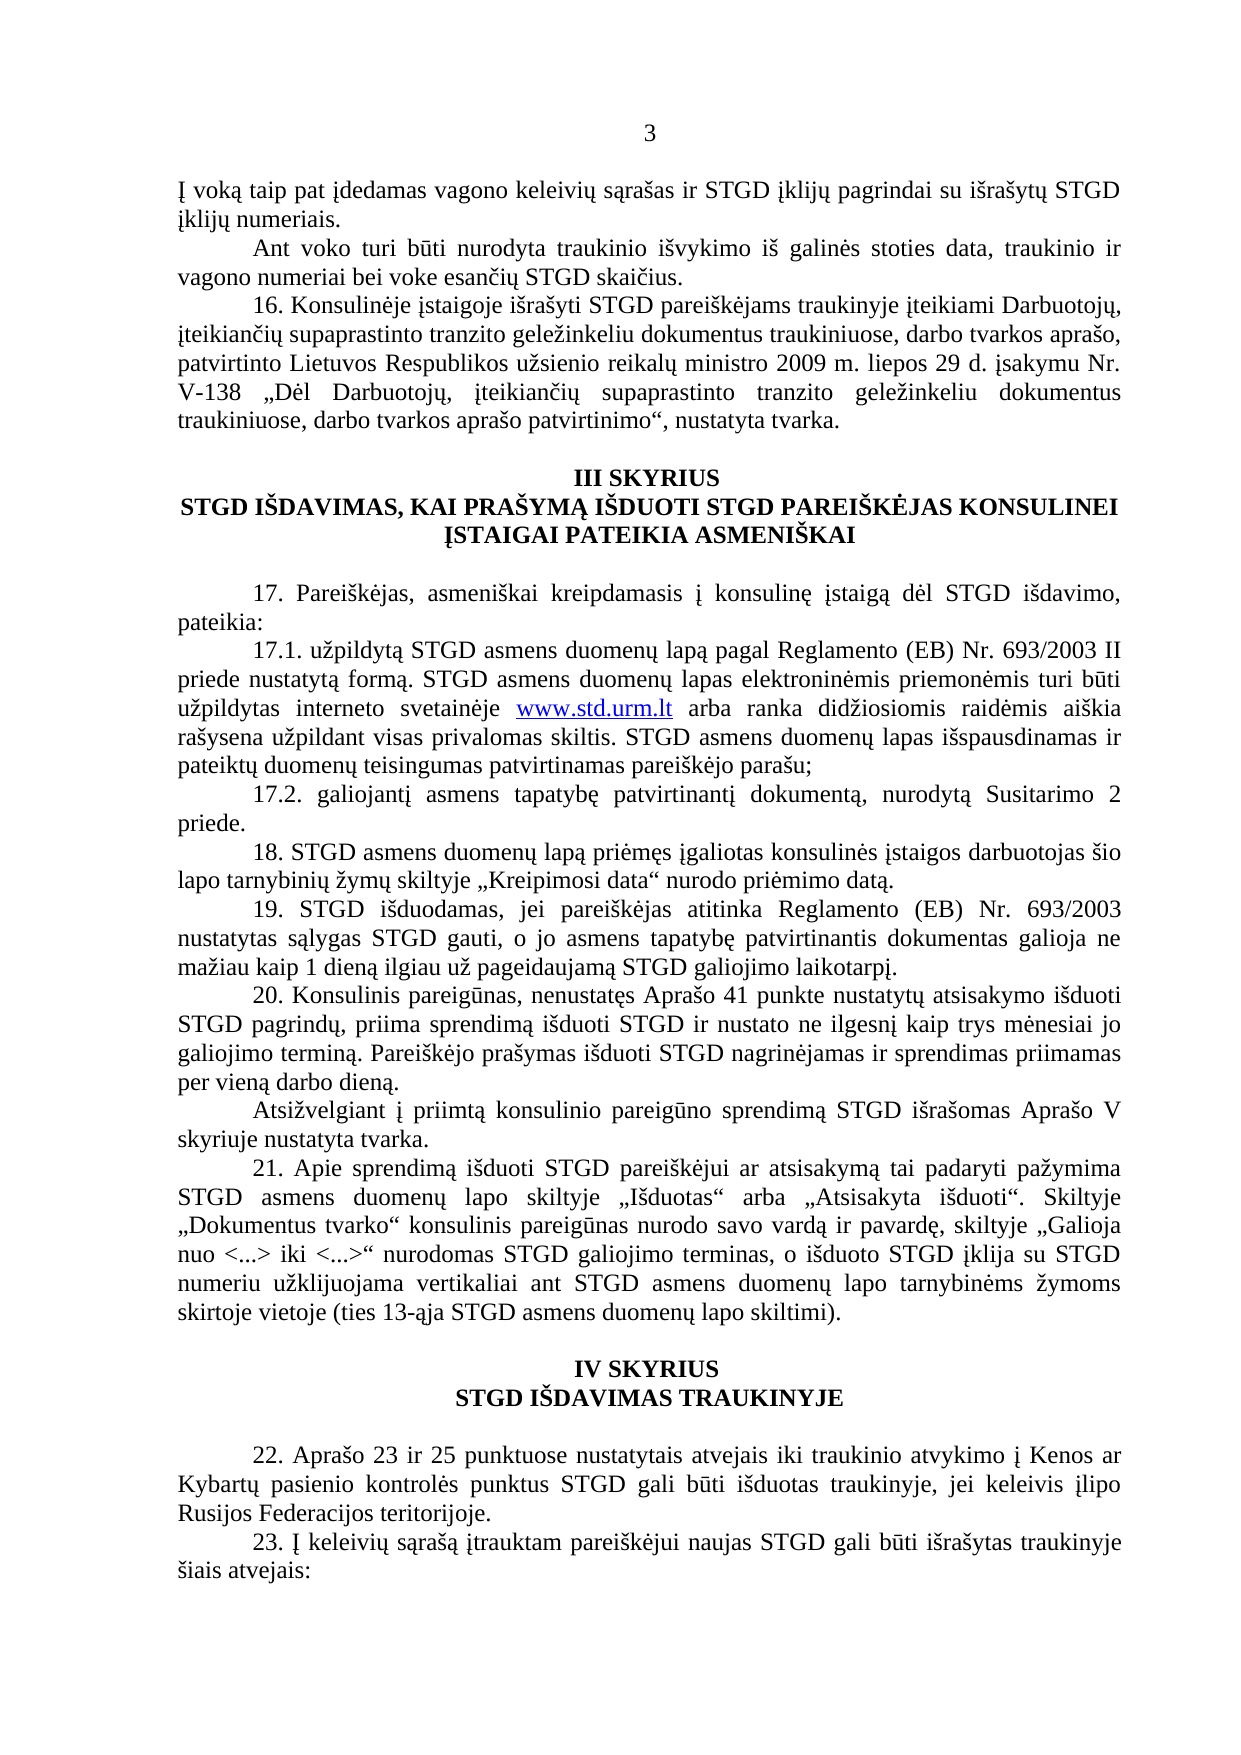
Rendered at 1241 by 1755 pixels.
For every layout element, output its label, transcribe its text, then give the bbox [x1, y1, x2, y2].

text Atsižvelgiant į priimtą konsulinio pareigūno sprendimą STGD išrašomas Aprašo V skyriuje nustatyta tvarka. [177, 1096, 1122, 1153]
text 20. Konsulinis pareigūnas, nenustatęs Aprašo 41 punkte nustatytų atsisakymo išduoti STGD pagrindų, priima sprendimą išduoti STGD ir nustato ne ilgesnį kaip trys mėnesiai jo galiojimo terminą. Pareiškėjo prašymas išduoti STGD nagrinėjamas ir sprendimas priimamas per vieną darbo dieną. [177, 981, 1122, 1096]
text 18. STGD asmens duomenų lapą priėmęs įgaliotas konsulinės įstaigos darbuotojas šio lapo tarnybinių žymų skiltyje „Kreipimosi data“ nurodo priėmimo datą. [177, 837, 1122, 894]
text STGD IŠDAVIMAS, KAI PRAŠYMĄ IŠDUOTI STGD PAREIŠKĖJAS KONSULINEI ĮSTAIGAI PATEIKIA ASMENIŠKAI [177, 492, 1122, 549]
text 22. Aprašo 23 ir 25 punktuose nustatytais atvejais iki traukinio atvykimo į Kenos ar Kybartų pasienio kontrolės punktus STGD gali būti išduotas traukinyje, jei keleivis įlipo Rusijos Federacijos teritorijoje. [177, 1441, 1122, 1527]
text 17.2. galiojantį asmens tapatybę patvirtinantį dokumentą, nurodytą Susitarimo 2 priede. [177, 779, 1122, 837]
text 16. Konsulinėje įstaigoje išrašyti STGD pareiškėjams traukinyje įteikiami Darbuotojų, įteikiančių supaprastinto tranzito geležinkeliu dokumentus traukiniuose, darbo tvarkos aprašo, patvirtinto Lietuvos Respublikos užsienio reikalų ministro 2009 m. liepos 29 d. įsakymu Nr. V-138 „Dėl Darbuotojų, įteikiančių supaprastinto tranzito geležinkeliu dokumentus traukiniuose, darbo tvarkos aprašo patvirtinimo“, nustatyta tvarka. [177, 291, 1122, 434]
text IV SKYRIUS [177, 1354, 1122, 1383]
text Į voką taip pat įdedamas vagono keleivių sąrašas ir STGD įklijų pagrindai su išrašytų STGD įklijų numeriais. [177, 176, 1122, 233]
text 21. Apie sprendimą išduoti STGD pareiškėjui ar atsisakymą tai padaryti pažymima STGD asmens duomenų lapo skiltyje „Išduotas“ arba „Atsisakyta išduoti“. Skiltyje „Dokumentus tvarko“ konsulinis pareigūnas nurodo savo vardą ir pavardę, skiltyje „Galioja nuo <...> iki <...>“ nurodomas STGD galiojimo terminas, o išduoto STGD įklija su STGD numeriu užklijuojama vertikaliai ant STGD asmens duomenų lapo tarnybinėms žymoms skirtoje vietoje (ties 13-ąja STGD asmens duomenų lapo skiltimi). [177, 1153, 1122, 1326]
text 23. Į keleivių sąrašą įtrauktam pareiškėjui naujas STGD gali būti išrašytas traukinyje šiais atvejais: [177, 1527, 1122, 1584]
text 17.1. užpildytą STGD asmens duomenų lapą pagal Reglamento (EB) Nr. 693/2003 II priede nustatytą formą. STGD asmens duomenų lapas elektroninėmis priemonėmis turi būti užpildytas interneto svetainėje www.std.urm.lt arba ranka didžiosiomis raidėmis aiškia rašysena užpildant visas privalomas skiltis. STGD asmens duomenų lapas išspausdinamas ir pateiktų duomenų teisingumas patvirtinamas pareiškėjo parašu; [177, 636, 1122, 779]
text 17. Pareiškėjas, asmeniškai kreipdamasis į konsulinę įstaigą dėl STGD išdavimo, pateikia: [177, 578, 1122, 636]
text 19. STGD išduodamas, jei pareiškėjas atitinka Reglamento (EB) Nr. 693/2003 nustatytas sąlygas STGD gauti, o jo asmens tapatybę patvirtinantis dokumentas galioja ne mažiau kaip 1 dieną ilgiau už pageidaujamą STGD galiojimo laikotarpį. [177, 894, 1122, 981]
text III SKYRIUS [177, 463, 1122, 492]
text STGD IŠDAVIMAS TRAUKINYJE [177, 1383, 1122, 1412]
text Ant voko turi būti nurodyta traukinio išvykimo iš galinės stoties data, traukinio ir vagono numeriai bei voke esančių STGD skaičius. [177, 233, 1122, 291]
